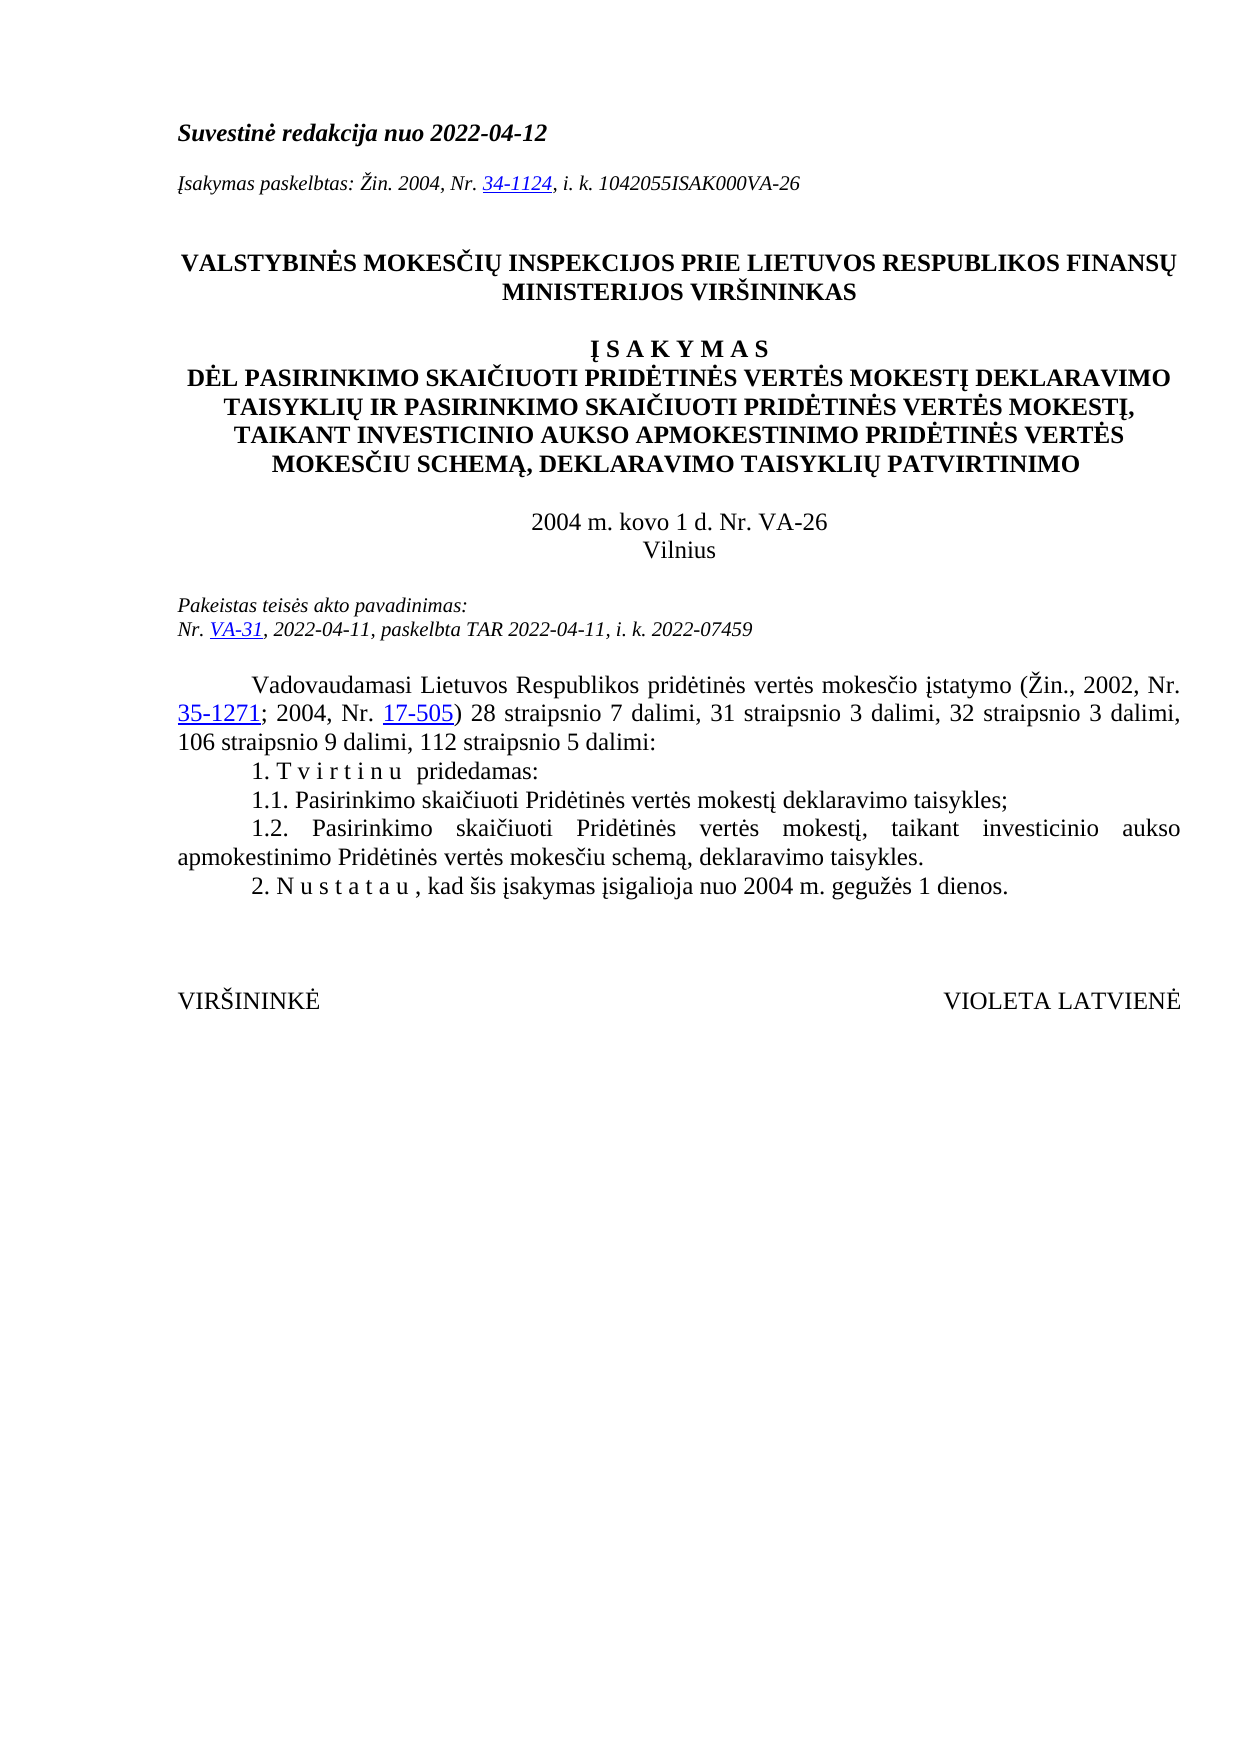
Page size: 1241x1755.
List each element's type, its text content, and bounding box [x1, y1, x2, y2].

text 2. Nustatau, kad šis įsakymas įsigalioja nuo 2004 m. gegužės 1 dienos. [177, 871, 1181, 900]
text Pakeistas teisės akto pavadinimas: [177, 593, 1181, 617]
text 1. Tvirtinu pridedamas: [177, 756, 1181, 785]
text Vadovaudamasi Lietuvos Respublikos pridėtinės vertės mokesčio įstatymo (Žin., 2002, Nr. 35-1271; 2004, Nr. 17-505) 28 straipsnio 7 dalimi, 31 straipsnio 3 dalimi, 32 straipsnio 3 dalimi, 106 straipsnio 9 dalimi, 112 straipsnio 5 dalimi: [177, 670, 1181, 756]
text Į S A K Y M A S [177, 334, 1181, 363]
text Nr. VA-31, 2022-04-11, paskelbta TAR 2022-04-11, i. k. 2022-07459 [177, 617, 1181, 641]
text 1.2. Pasirinkimo skaičiuoti Pridėtinės vertės mokestį, taikant investicinio aukso apmokestinimo Pridėtinės vertės mokesčiu schemą, deklaravimo taisykles. [177, 813, 1181, 871]
text 1.1. Pasirinkimo skaičiuoti Pridėtinės vertės mokestį deklaravimo taisykles; [177, 785, 1181, 813]
text VALSTYBINĖS MOKESČIŲ INSPEKCIJOS PRIE LIETUVOS RESPUBLIKOS FINANSŲ MINISTERIJOS VIRŠININKAS [177, 248, 1181, 305]
text Suvestinė redakcija nuo 2022-04-12 [177, 118, 1181, 147]
text DĖL PASIRINKIMO SKAIČIUOTI PRIDĖTINĖS VERTĖS MOKESTĮ DEKLARAVIMO TAISYKLIŲ IR PASIRINKIMO SKAIČIUOTI PRIDĖTINĖS VERTĖS MOKESTĮ, TAIKANT INVESTICINIO AUKSO APMOKESTINIMO PRIDĖTINĖS VERTĖS MOKESČIU SCHEMĄ, DEKLARAVIMO TAISYKLIŲ PATVIRTINIMO [177, 363, 1181, 478]
text 2004 m. kovo 1 d. Nr. VA-26 [177, 507, 1181, 535]
text Viršininkė Violeta Latvienė [177, 986, 1181, 1015]
text Vilnius [177, 535, 1181, 564]
text Įsakymas paskelbtas: Žin. 2004, Nr. 34-1124, i. k. 1042055ISAK000VA-26 [177, 171, 1181, 195]
